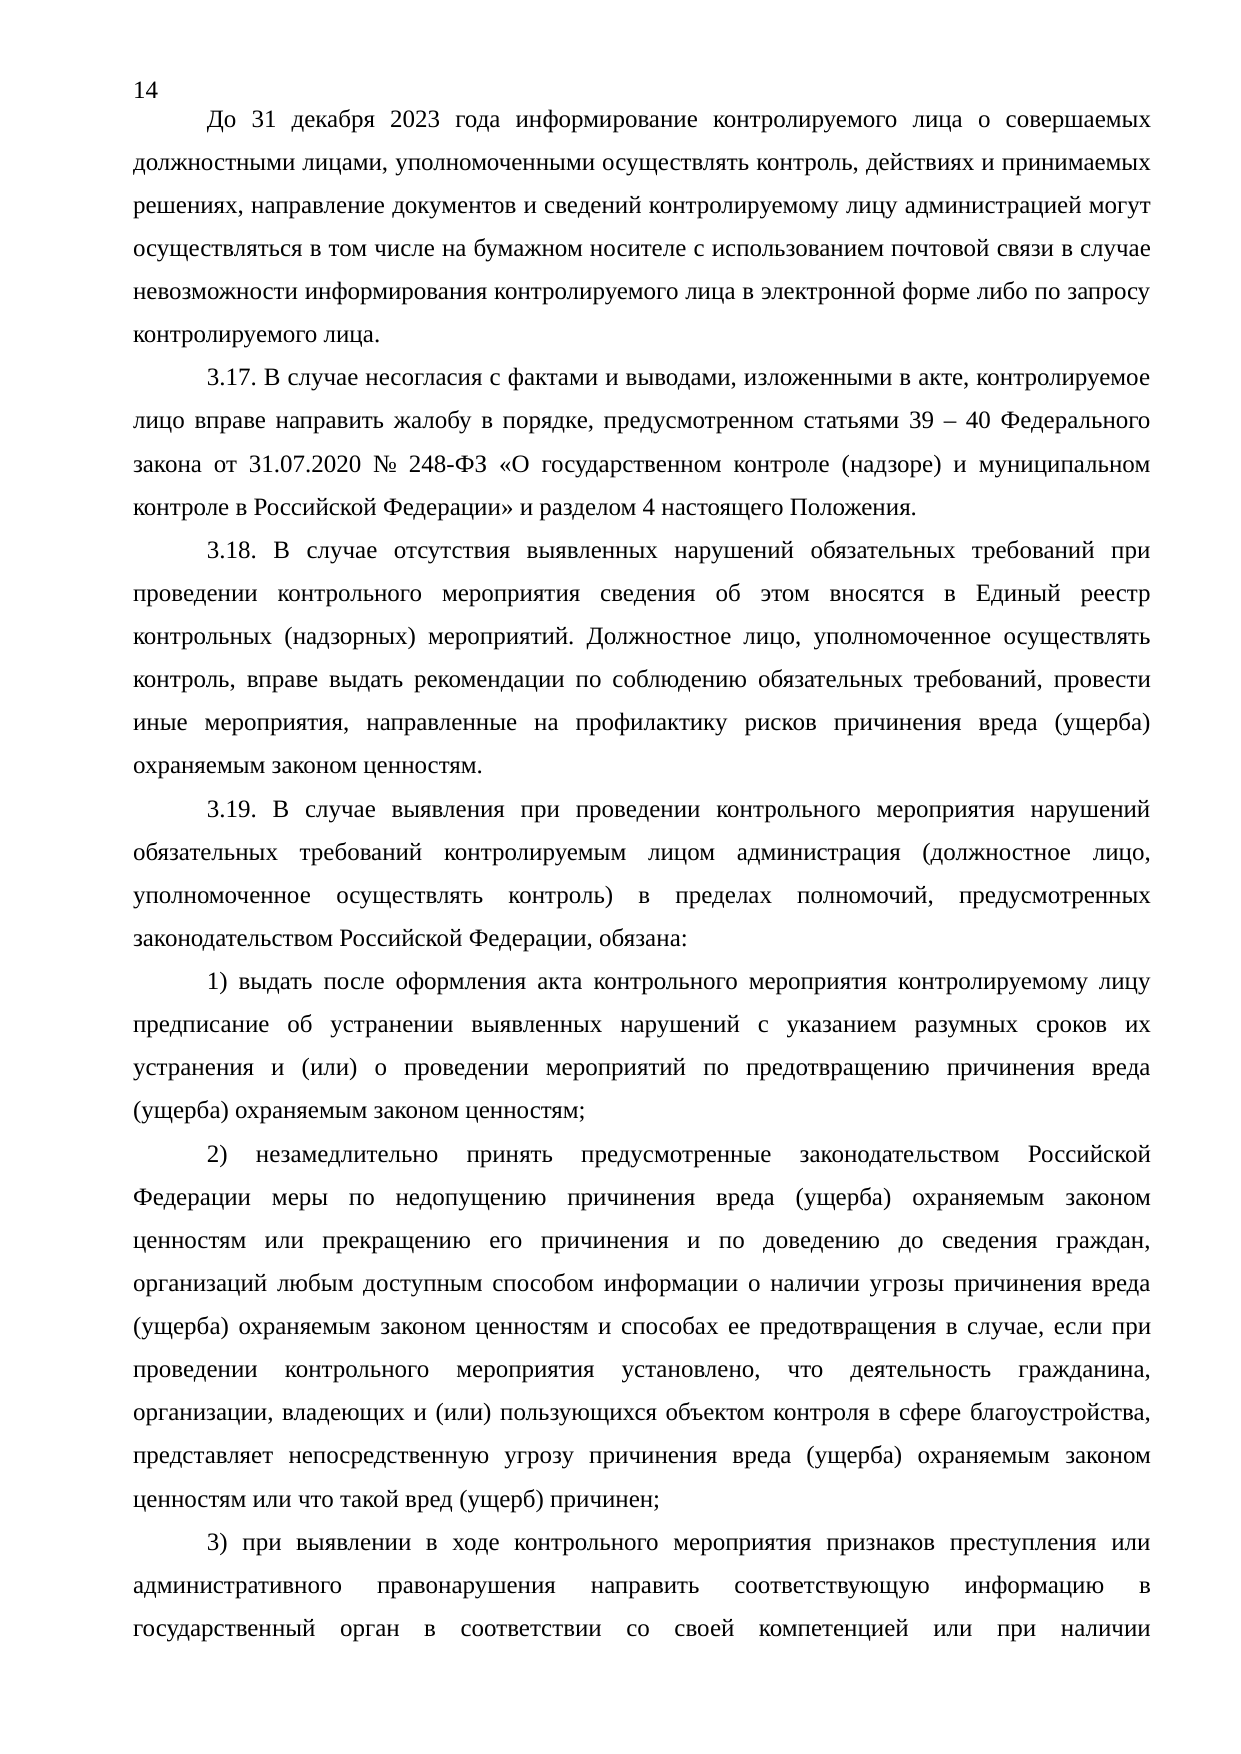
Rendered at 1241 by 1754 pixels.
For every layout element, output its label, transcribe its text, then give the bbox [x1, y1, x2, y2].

text 2) незамедлительно принять предусмотренные законодательством Российской Федерации меры по недопущению причинения вреда (ущерба) охраняемым законом ценностям или прекращению его причинения и по доведению до сведения граждан, организаций любым доступным способом информации о наличии угрозы причинения вреда (ущерба) охраняемым законом ценностям и способах ее предотвращения в случае, если при проведении контрольного мероприятия установлено, что деятельность гражданина, организации, владеющих и (или) пользующихся объектом контроля в сфере благоустройства, представляет непосредственную угрозу причинения вреда (ущерба) охраняемым законом ценностям или что такой вред (ущерб) причинен; [133, 1139, 1152, 1512]
text До 31 декабря 2023 года информирование контролируемого лица о совершаемых должностными лицами, уполномоченными осуществлять контроль, действиях и принимаемых решениях, направление документов и сведений контролируемому лицу администрацией могут осуществляться в том числе на бумажном носителе с использованием почтовой связи в случае невозможности информирования контролируемого лица в электронной форме либо по запросу контролируемого лица. [133, 104, 1152, 348]
text 1) выдать после оформления акта контрольного мероприятия контролируемому лицу предписание об устранении выявленных нарушений с указанием разумных сроков их устранения и (или) о проведении мероприятий по предотвращению причинения вреда (ущерба) охраняемым законом ценностям; [133, 966, 1152, 1124]
text 3.19. В случае выявления при проведении контрольного мероприятия нарушений обязательных требований контролируемым лицом администрация (должностное лицо, уполномоченное осуществлять контроль) в пределах полномочий, предусмотренных законодательством Российской Федерации, обязана: [133, 794, 1152, 952]
text 3.18. В случае отсутствия выявленных нарушений обязательных требований при проведении контрольного мероприятия сведения об этом вносятся в Единый реестр контрольных (надзорных) мероприятий. Должностное лицо, уполномоченное осуществлять контроль, вправе выдать рекомендации по соблюдению обязательных требований, провести иные мероприятия, направленные на профилактику рисков причинения вреда (ущерба) охраняемым законом ценностям. [133, 535, 1152, 779]
text 3) при выявлении в ходе контрольного мероприятия признаков преступления или административного правонарушения направить соответствующую информацию в государственный орган в соответствии со своей компетенцией или при наличии [133, 1527, 1152, 1642]
text 3.17. В случае несогласия с фактами и выводами, изложенными в акте, контролируемое лицо вправе направить жалобу в порядке, предусмотренном статьями 39 – 40 Федерального закона от 31.07.2020 № 248-ФЗ «О государственном контроле (надзоре) и муниципальном контроле в Российской Федерации» и разделом 4 настоящего Положения. [133, 362, 1152, 521]
